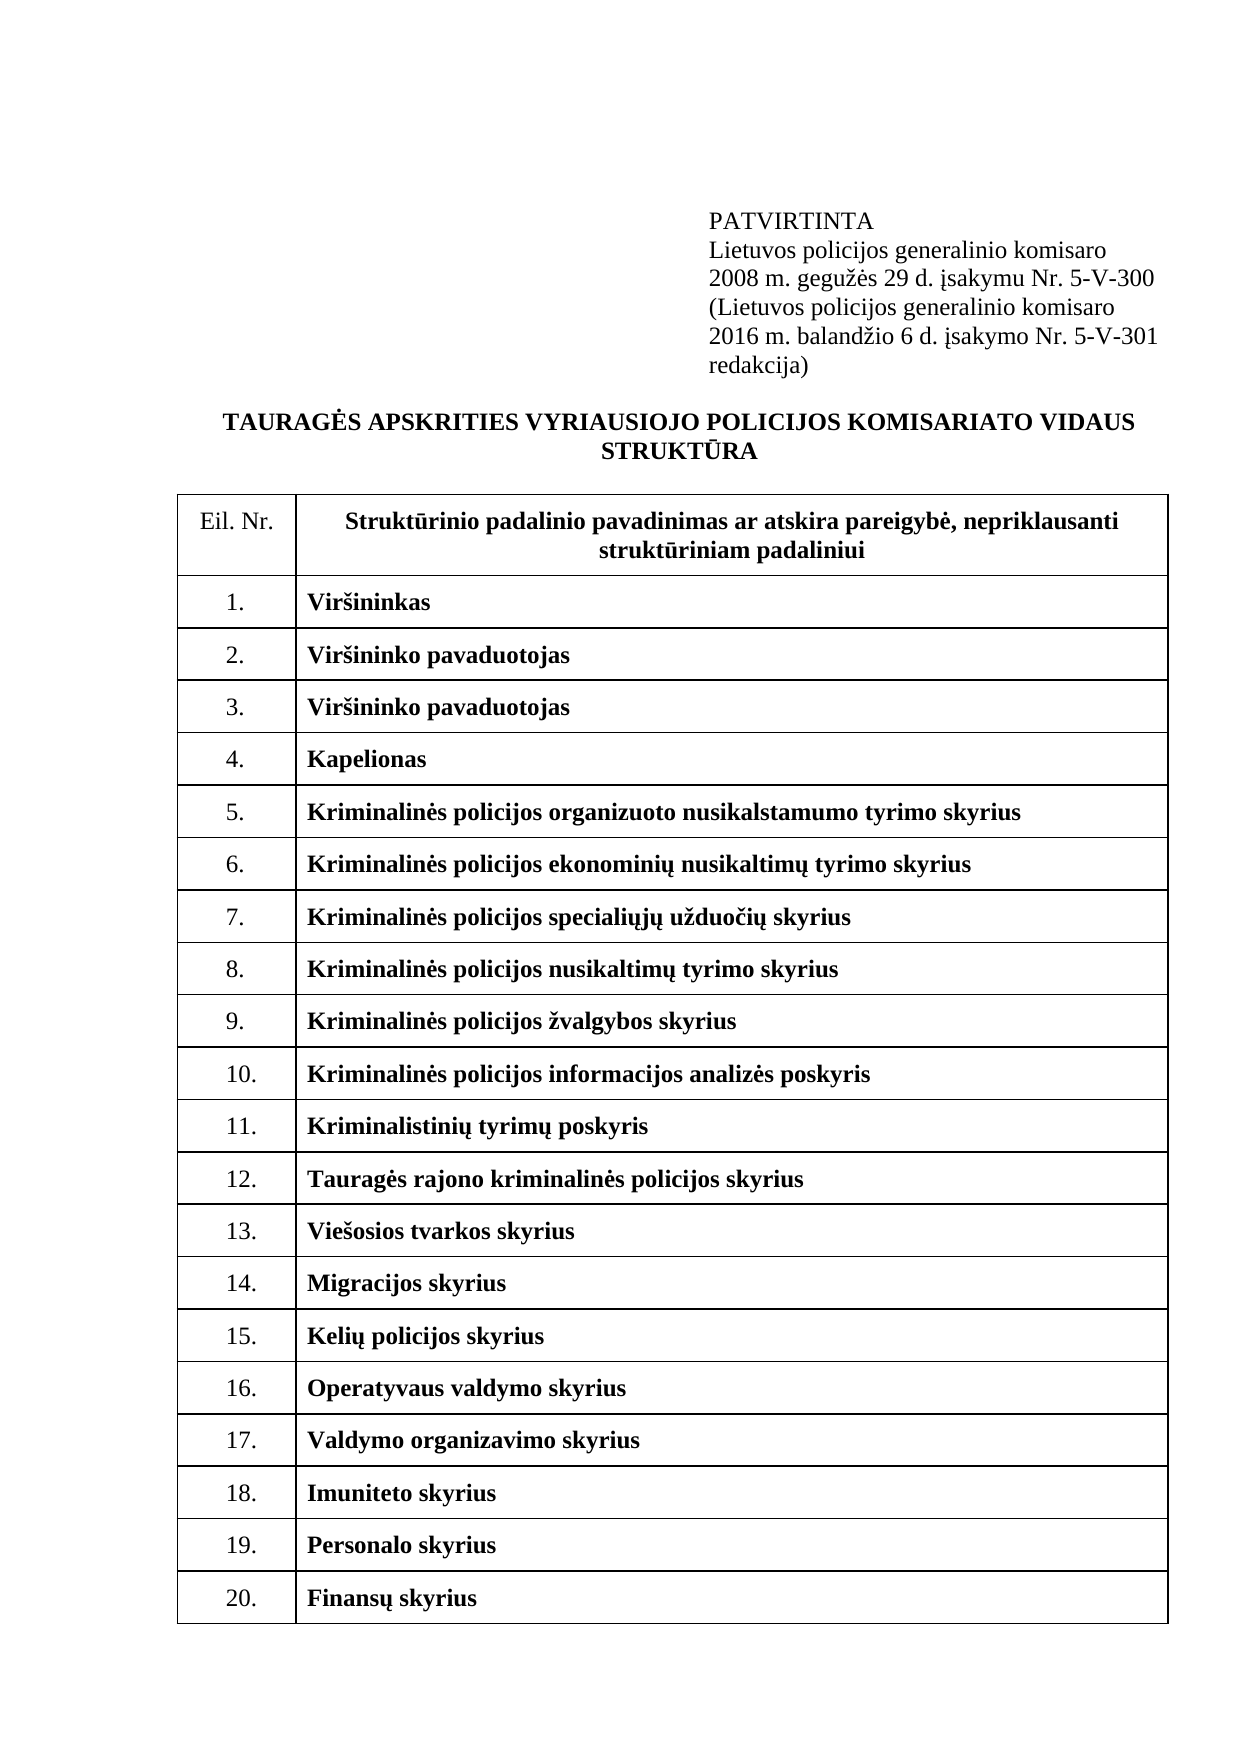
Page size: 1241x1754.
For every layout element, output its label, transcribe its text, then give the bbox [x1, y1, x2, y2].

table_cell Kriminalinės policijos žvalgybos skyrius [297, 995, 1167, 1046]
table_cell 4. [178, 733, 295, 784]
table_cell 14. [178, 1257, 295, 1308]
text PATVIRTINTA [709, 206, 1181, 235]
text redakcija) [709, 350, 1181, 378]
table_cell Viršininko pavaduotojas [297, 629, 1167, 679]
text 2016 m. balandžio 6 d. įsakymo Nr. 5-V-301 [709, 321, 1181, 350]
table_cell 3. [178, 681, 295, 732]
table_cell Kriminalinės policijos organizuoto nusikalstamumo tyrimo skyrius [297, 786, 1167, 837]
table_cell 1. [178, 576, 295, 627]
table_cell 8. [178, 943, 295, 994]
table_cell 19. [178, 1519, 295, 1570]
table_cell 20. [178, 1572, 295, 1622]
table_cell Tauragės rajono kriminalinės policijos skyrius [297, 1153, 1167, 1203]
table_cell Operatyvaus valdymo skyrius [297, 1362, 1167, 1413]
table_cell 11. [178, 1100, 295, 1151]
table_cell 10. [178, 1048, 295, 1098]
table_cell 12. [178, 1153, 295, 1203]
table_cell Personalo skyrius [297, 1519, 1167, 1570]
text Lietuvos policijos generalinio komisaro [709, 235, 1181, 263]
table_cell Finansų skyrius [297, 1572, 1167, 1622]
table_cell Viešosios tvarkos skyrius [297, 1205, 1167, 1256]
table_cell Kapelionas [297, 733, 1167, 784]
table_cell Kriminalinės policijos ekonominių nusikaltimų tyrimo skyrius [297, 838, 1167, 889]
table_cell 16. [178, 1362, 295, 1413]
table_cell Valdymo organizavimo skyrius [297, 1415, 1167, 1465]
text 2008 m. gegužės 29 d. įsakymu Nr. 5-V-300 [709, 263, 1181, 292]
table_cell Viršininkas [297, 576, 1167, 627]
table_cell Kriminalistinių tyrimų poskyris [297, 1100, 1167, 1151]
table_cell Kelių policijos skyrius [297, 1310, 1167, 1361]
text TAURAGĖS APSKRITIES VYRIAUSIOJO POLICIJOS KOMISARIATO VIDAUS STRUKTŪRA [177, 407, 1181, 465]
table_cell 2. [178, 629, 295, 679]
table_header Struktūrinio padalinio pavadinimas ar atskira pareigybė, nepriklausanti struktūriniam padaliniui [297, 495, 1167, 574]
table_header Eil. Nr. [178, 495, 295, 574]
table_cell 6. [178, 838, 295, 889]
table_cell 18. [178, 1467, 295, 1518]
table_cell Imuniteto skyrius [297, 1467, 1167, 1518]
table_cell 7. [178, 891, 295, 941]
table_cell Kriminalinės policijos nusikaltimų tyrimo skyrius [297, 943, 1167, 994]
text (Lietuvos policijos generalinio komisaro [709, 292, 1181, 321]
table_cell Kriminalinės policijos informacijos analizės poskyris [297, 1048, 1167, 1098]
table_cell Kriminalinės policijos specialiųjų užduočių skyrius [297, 891, 1167, 941]
table_cell 15. [178, 1310, 295, 1361]
table_cell 9. [178, 995, 295, 1046]
table_cell Migracijos skyrius [297, 1257, 1167, 1308]
table_cell 5. [178, 786, 295, 837]
table_cell 13. [178, 1205, 295, 1256]
table_cell Viršininko pavaduotojas [297, 681, 1167, 732]
table_cell 17. [178, 1415, 295, 1465]
